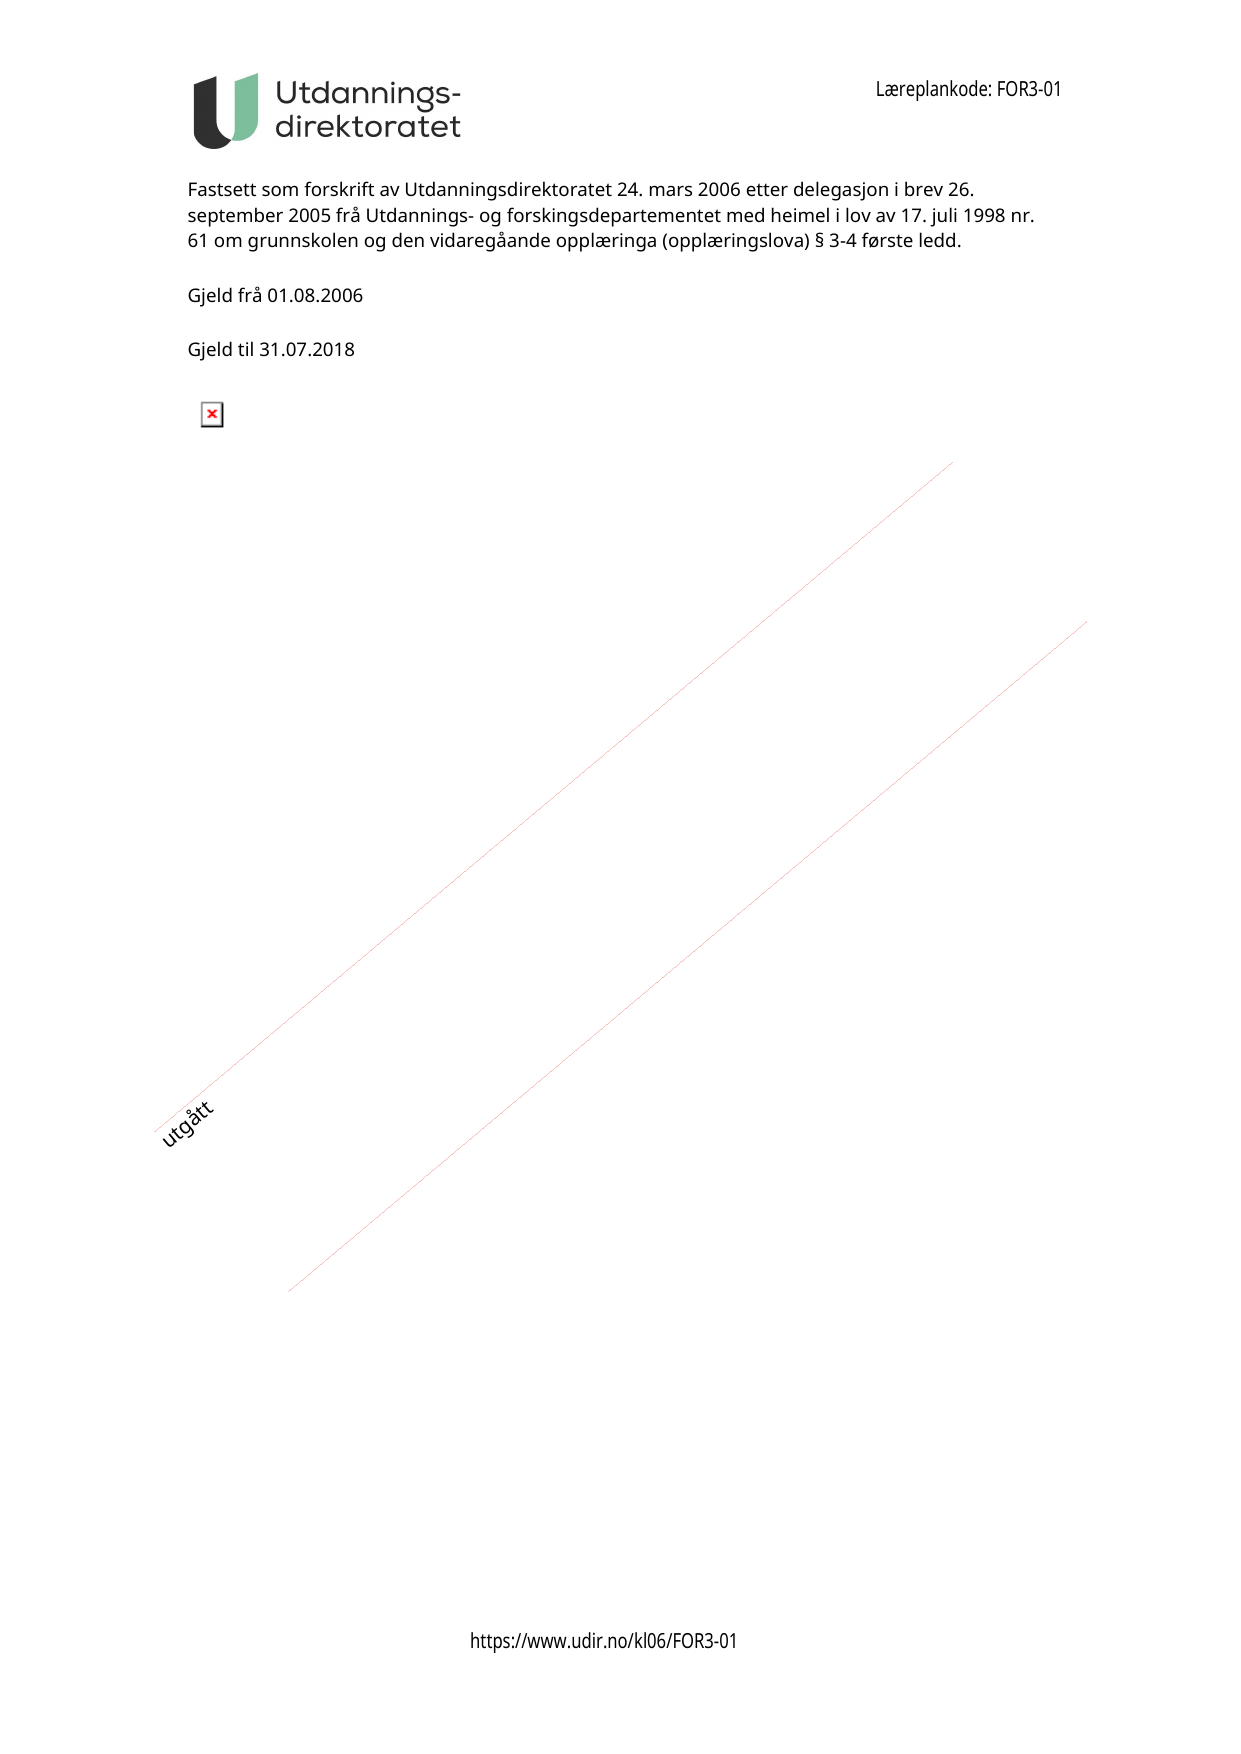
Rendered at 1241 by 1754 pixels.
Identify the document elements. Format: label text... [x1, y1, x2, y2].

text Gjeld frå 01.08.2006 [368, 282, 1053, 308]
text Gjeld til 31.07.2018 [360, 337, 1053, 362]
picture [187, 391, 238, 442]
picture [193, 73, 461, 149]
text Fastsett som forskrift av Utdanningsdirektoratet 24. mars 2006 etter delegasjon i brev 26. september 2005 frå Utdannings- og forskingsdepartementet med heimel i lov av 17. juli 1998 nr. 61 om grunnskolen og den vidaregåande opplæringa (opplæringslova) § 3-4 første ledd. [187, 176, 1053, 253]
